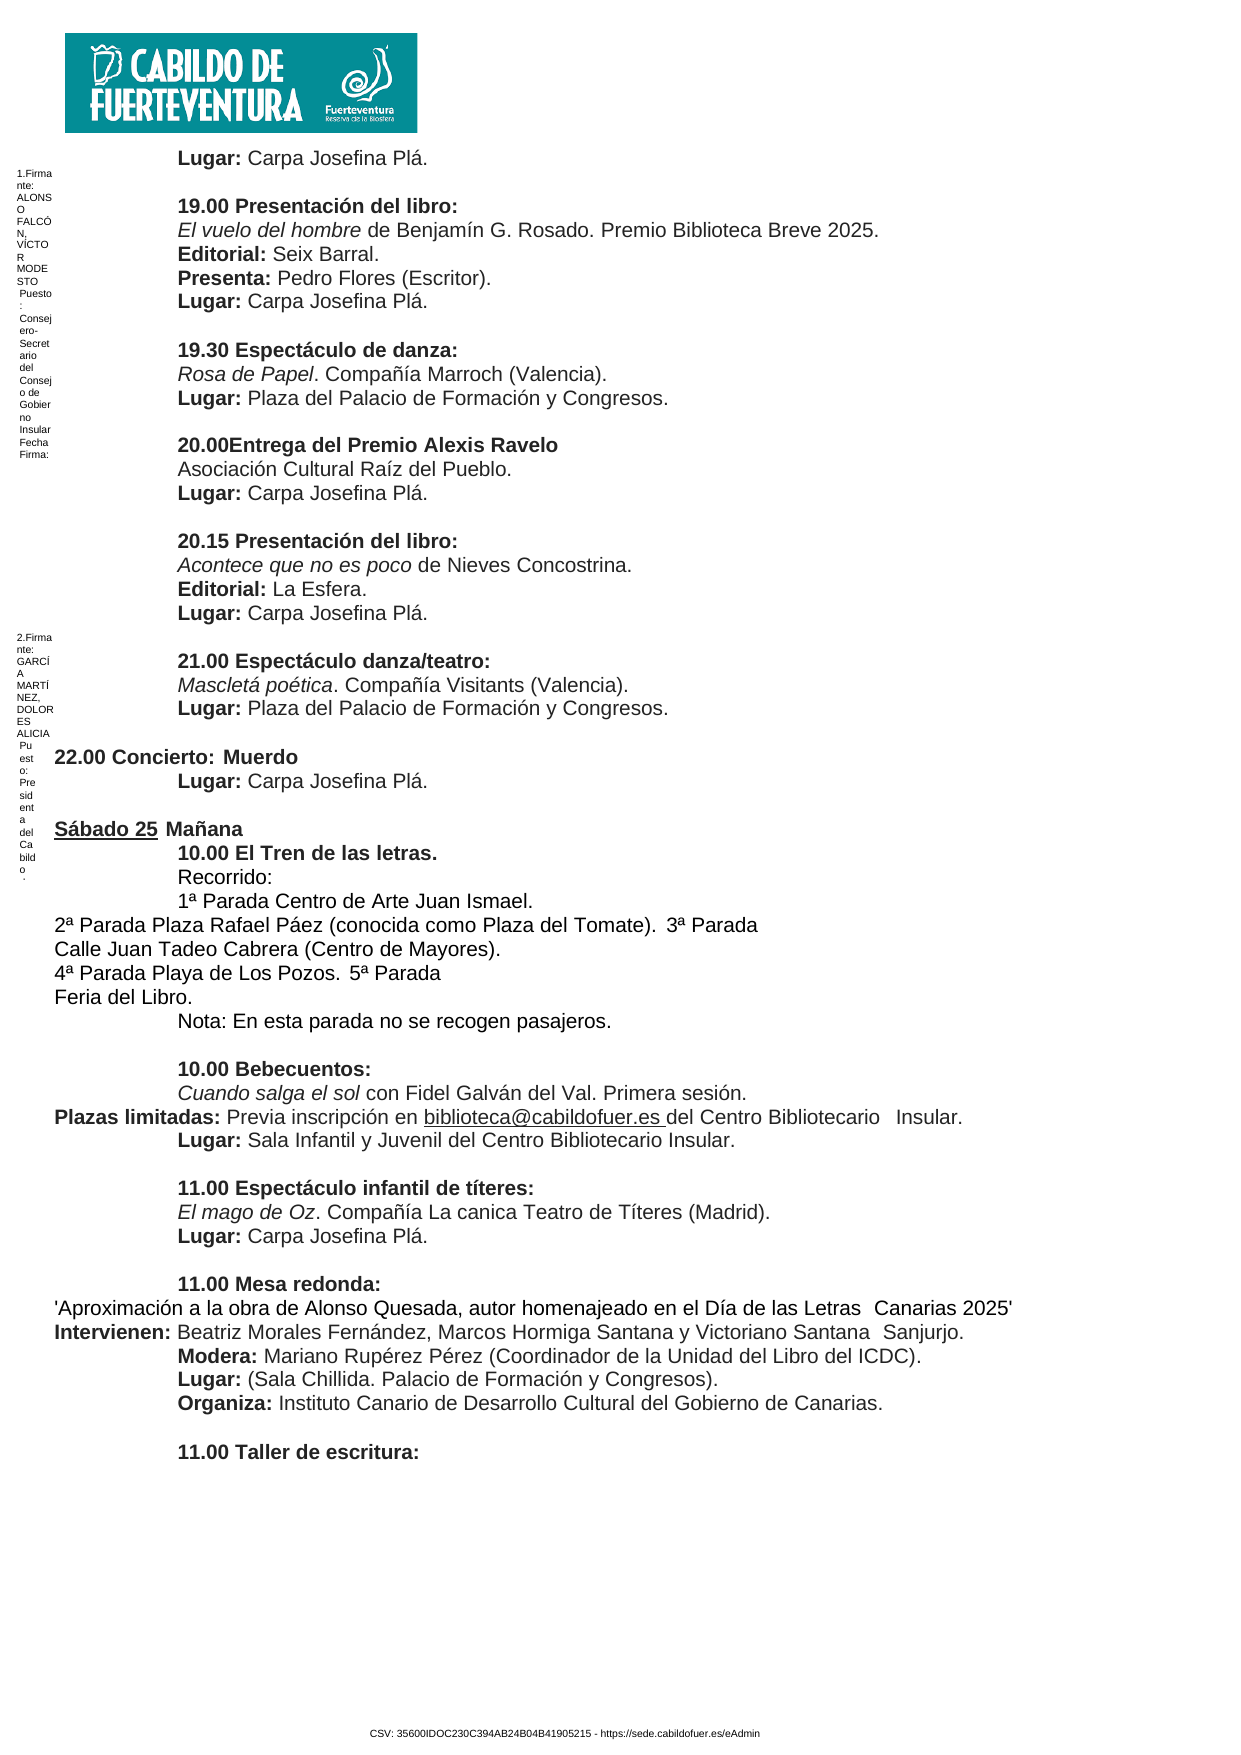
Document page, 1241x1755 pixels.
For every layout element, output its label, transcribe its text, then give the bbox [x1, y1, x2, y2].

subtitle Sábado 25 Mañana [54, 817, 356, 841]
subtitle 20.00Entrega del Premio Alexis Ravelo [177, 433, 1241, 457]
text Lugar: Plaza del Palacio de Formación y Congresos. [177, 697, 1241, 721]
text Nota: En esta parada no se recogen pasajeros. [177, 1009, 1241, 1033]
text Lugar: Sala Infantil y Juvenil del Centro Bibliotecario Insular. [177, 1129, 1241, 1152]
text Organiza: Instituto Canario de Desarrollo Cultural del Gobierno de Canarias. [177, 1392, 1241, 1416]
text Lugar: Carpa Josefina Plá. [177, 146, 1241, 170]
text 4ª Parada Playa de Los Pozos. 5ª Parada Feria del Libro. [54, 961, 478, 1009]
text 2.Firmante: GARCÍA MARTÍNEZ, DOLORES ALICIA [17, 631, 54, 739]
subtitle 21.00 Espectáculo danza/teatro: [177, 649, 1241, 673]
text Editorial: La Esfera. [177, 577, 1241, 601]
text 'Aproximación a la obra de Alonso Quesada, autor homenajeado en el Día de las Letras Canarias 2025' [54, 1296, 1057, 1320]
text Intervienen: Beatriz Morales Fernández, Marcos Hormiga Santana y Victoriano Santana Sanjurjo. [54, 1320, 1060, 1344]
subtitle 19.00 Presentación del libro: [177, 194, 1241, 218]
text Rosa de Papel. Compañía Marroch (Valencia). [177, 362, 1241, 386]
text Plazas limitadas: Previa inscripción en biblioteca@cabildofuer.es del Centro Bibliotecario Insular. [54, 1104, 1060, 1129]
text El mago de Oz. Compañía La canica Teatro de Títeres (Madrid). [177, 1200, 1241, 1224]
text Asociación Cultural Raíz del Pueblo. [177, 457, 1241, 481]
text Mascletá poética. Compañía Visitants (Valencia). [177, 673, 1241, 697]
subtitle 22.00 Concierto: Muerdo [54, 745, 356, 769]
text Recorrido: [177, 865, 1241, 889]
text Modera: Mariano Rupérez Pérez (Coordinador de la Unidad del Libro del ICDC). [177, 1344, 1241, 1368]
text Lugar: Carpa Josefina Plá. [177, 601, 1241, 625]
subtitle 19.30 Espectáculo de danza: [177, 338, 1241, 362]
text Acontece que no es poco de Nieves Concostrina. [177, 553, 1241, 577]
text 10.00 El Tren de las letras. [177, 841, 1241, 865]
text 1ª Parada Centro de Arte Juan Ismael. [177, 889, 1241, 913]
text Editorial: Seix Barral. [177, 242, 1241, 266]
text Lugar: Carpa Josefina Plá. [177, 769, 1241, 793]
text Lugar: Carpa Josefina Plá. [177, 481, 1241, 505]
text Lugar: (Sala Chillida. Palacio de Formación y Congresos). [177, 1368, 1241, 1392]
subtitle 11.00 Espectáculo infantil de títeres: [177, 1176, 1241, 1200]
text Puesto: Presidenta del Cabildo de Fuerteventura Fecha Firma: 21/10/2025 10:00:28 [19, 740, 36, 879]
text 1.Firmante: ALONSO FALCÓN, VÍCTOR MODESTO [17, 167, 54, 287]
text [14, 167, 54, 463]
text El vuelo del hombre de Benjamín G. Rosado. Premio Biblioteca Breve 2025. [177, 218, 1241, 242]
text Cuando salga el sol con Fidel Galván del Val. Primera sesión. [177, 1081, 1241, 1104]
subtitle 10.00 Bebecuentos: [177, 1057, 1241, 1081]
text Lugar: Carpa Josefina Plá. [177, 290, 1241, 313]
text 2ª Parada Plaza Rafael Páez (conocida como Plaza del Tomate). 3ª Parada Calle Juan Tadeo Cabrera (Centro de Mayores). [54, 913, 791, 961]
text Presenta: Pedro Flores (Escritor). [177, 266, 1241, 290]
subtitle 20.15 Presentación del libro: [177, 529, 1241, 553]
subtitle 11.00 Taller de escritura: [177, 1439, 1241, 1463]
text Puesto: Consejero-Secretario del Consejo de Gobierno Insular Fecha Firma: 21/10/2025 09:41:40 [19, 288, 52, 463]
text Lugar: Carpa Josefina Plá. [177, 1224, 1241, 1248]
text [14, 631, 54, 879]
subtitle 11.00 Mesa redonda: [177, 1272, 1241, 1296]
text Lugar: Plaza del Palacio de Formación y Congresos. [177, 386, 1241, 409]
